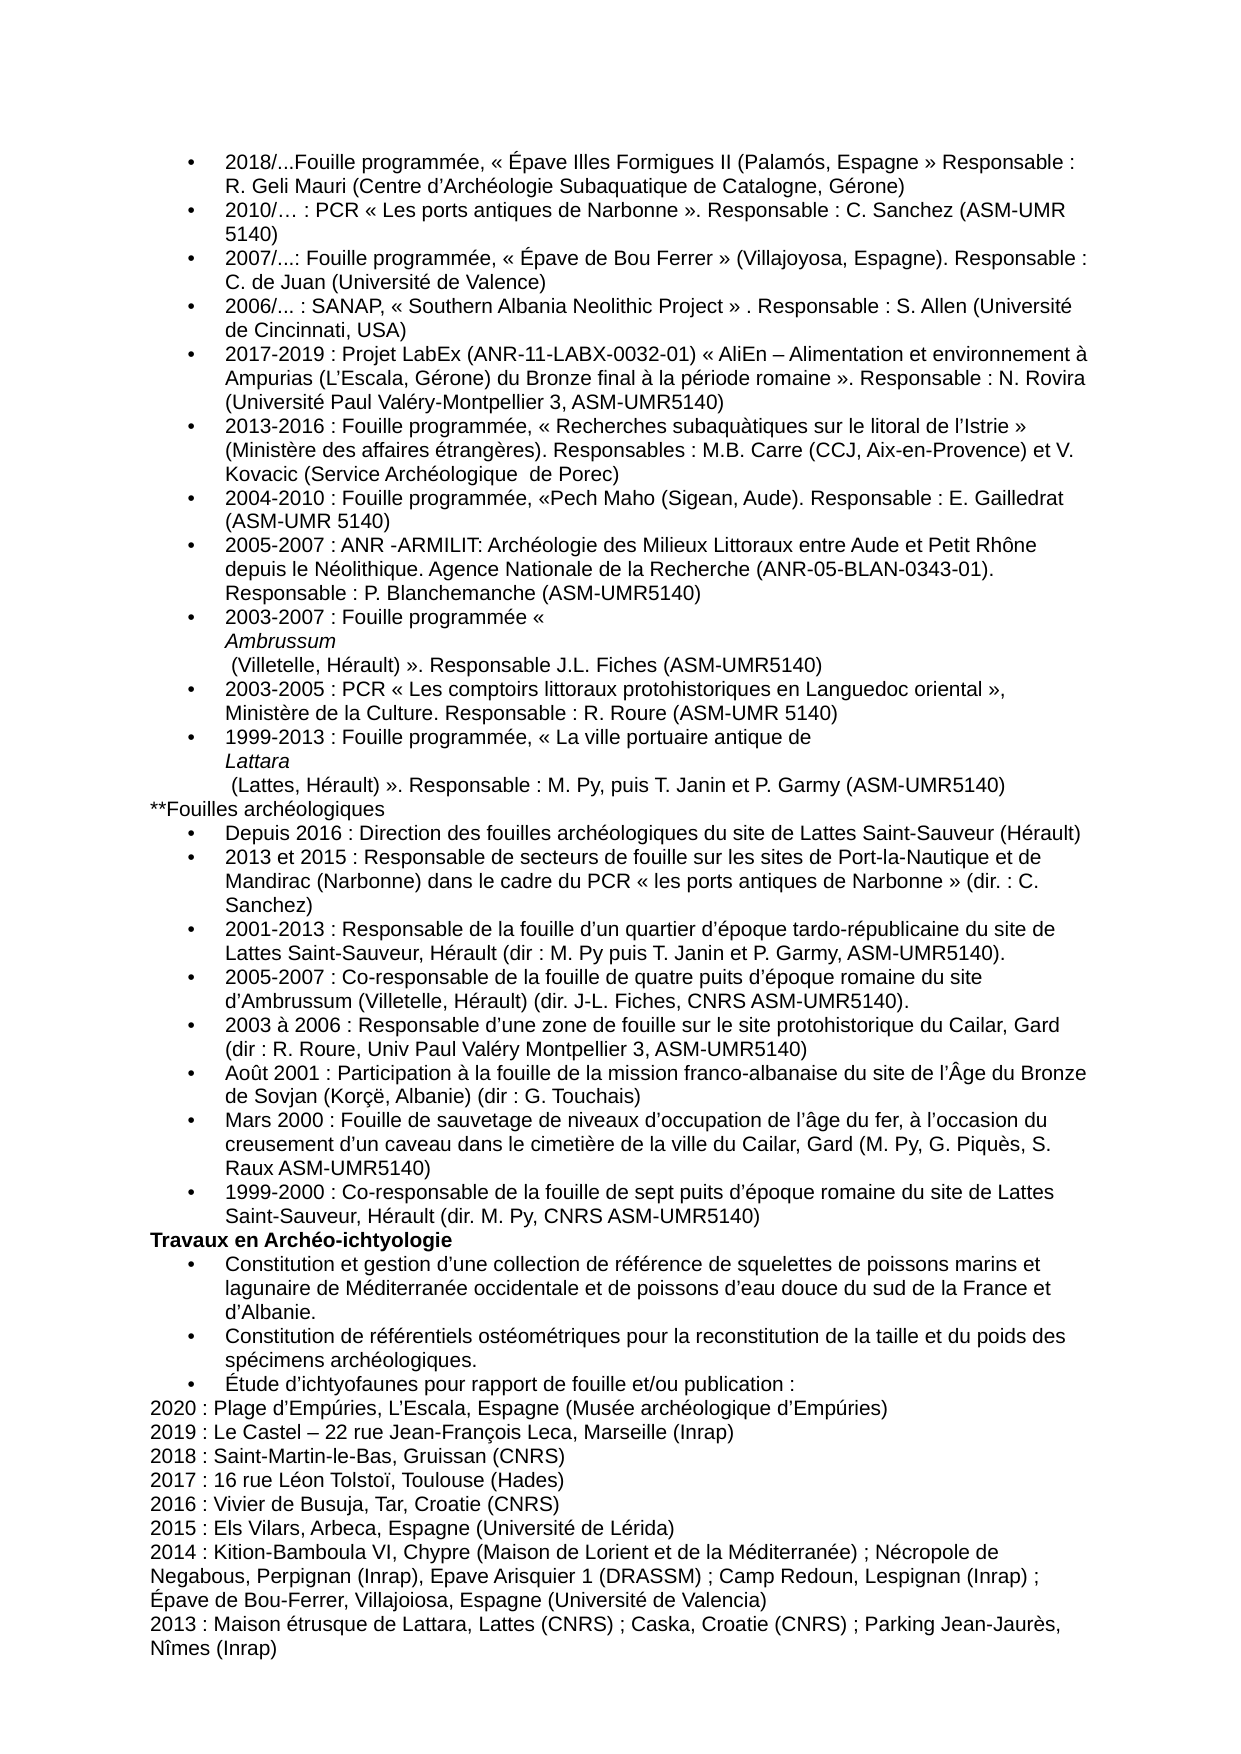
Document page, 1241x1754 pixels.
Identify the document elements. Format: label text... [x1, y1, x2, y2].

list 2010/… : PCR « Les ports antiques de Narbonne ». Responsable : C. Sanchez (ASM-UMR 5140) [187, 198, 1090, 246]
list 2001-2013 : Responsable de la fouille d’un quartier d’époque tardo-républicaine du site de Lattes Saint-Sauveur, Hérault (dir : M. Py puis T. Janin et P. Garmy, ASM-UMR5140). [187, 917, 1090, 964]
text Travaux en Archéo-ichtyologie [150, 1228, 1090, 1252]
list 2013 et 2015 : Responsable de secteurs de fouille sur les sites de Port-la-Nautique et de Mandirac (Narbonne) dans le cadre du PCR « les ports antiques de Narbonne » (dir. : C. Sanchez) [187, 845, 1090, 917]
list Lattara [187, 749, 1090, 773]
list 1999-2013 : Fouille programmée, « La ville portuaire antique de [187, 725, 1090, 749]
list Ambrussum [187, 629, 1090, 653]
list Depuis 2016 : Direction des fouilles archéologiques du site de Lattes Saint-Sauveur (Hérault) [187, 821, 1090, 845]
list 2004-2010 : Fouille programmée, «Pech Maho (Sigean, Aude). Responsable : E. Gailledrat (ASM-UMR 5140) [187, 485, 1090, 533]
list 1999-2000 : Co-responsable de la fouille de sept puits d’époque romaine du site de Lattes Saint-Sauveur, Hérault (dir. M. Py, CNRS ASM-UMR5140) [187, 1180, 1090, 1228]
text 2015 : Els Vilars, Arbeca, Espagne (Université de Lérida) [150, 1516, 1090, 1539]
text 2016 : Vivier de Busuja, Tar, Croatie (CNRS) [150, 1492, 1090, 1516]
list Constitution et gestion d’une collection de référence de squelettes de poissons marins et lagunaire de Méditerranée occidentale et de poissons d’eau douce du sud de la France et d’Albanie. [187, 1252, 1090, 1324]
text **Fouilles archéologiques [150, 797, 1090, 821]
list 2018/...Fouille programmée, « Épave Illes Formigues II (Palamós, Espagne » Responsable : R. Geli Mauri (Centre d’Archéologie Subaquatique de Catalogne, Gérone) [187, 150, 1090, 198]
list (Lattes, Hérault) ». Responsable : M. Py, puis T. Janin et P. Garmy (ASM-UMR5140) [187, 773, 1090, 797]
list 2017-2019 : Projet LabEx (ANR-11-LABX-0032-01) « AliEn – Alimentation et environnement à Ampurias (L’Escala, Gérone) du Bronze final à la période romaine ». Responsable : N. Rovira (Université Paul Valéry-Montpellier 3, ASM-UMR5140) [187, 342, 1090, 413]
list (Villetelle, Hérault) ». Responsable J.L. Fiches (ASM-UMR5140) [187, 653, 1090, 677]
text 2017 : 16 rue Léon Tolstoï, Toulouse (Hades) [150, 1468, 1090, 1492]
list 2013-2016 : Fouille programmée, « Recherches subaquàtiques sur le litoral de l’Istrie » (Ministère des affaires étrangères). Responsables : M.B. Carre (CCJ, Aix-en-Provence) et V. Kovacic (Service Archéologique de Porec) [187, 413, 1090, 485]
list 2005-2007 : Co-responsable de la fouille de quatre puits d’époque romaine du site d’Ambrussum (Villetelle, Hérault) (dir. J-L. Fiches, CNRS ASM-UMR5140). [187, 964, 1090, 1012]
list 2006/... : SANAP, « Southern Albania Neolithic Project » . Responsable : S. Allen (Université de Cincinnati, USA) [187, 294, 1090, 342]
list 2003-2005 : PCR « Les comptoirs littoraux protohistoriques en Languedoc oriental », Ministère de la Culture. Responsable : R. Roure (ASM-UMR 5140) [187, 677, 1090, 725]
list Constitution de référentiels ostéométriques pour la reconstitution de la taille et du poids des spécimens archéologiques. [187, 1324, 1090, 1372]
text 2019 : Le Castel – 22 rue Jean-François Leca, Marseille (Inrap) [150, 1420, 1090, 1444]
text 2014 : Kition-Bamboula VI, Chypre (Maison de Lorient et de la Méditerranée) ; Nécropole de Negabous, Perpignan (Inrap), Epave Arisquier 1 (DRASSM) ; Camp Redoun, Lespignan (Inrap) ; Épave de Bou-Ferrer, Villajoiosa, Espagne (Université de Valencia) [150, 1539, 1090, 1611]
list Étude d’ichtyofaunes pour rapport de fouille et/ou publication : [187, 1372, 1090, 1396]
text 2020 : Plage d’Empúries, L’Escala, Espagne (Musée archéologique d’Empúries) [150, 1396, 1090, 1420]
list 2005-2007 : ANR -ARMILIT: Archéologie des Milieux Littoraux entre Aude et Petit Rhône depuis le Néolithique. Agence Nationale de la Recherche (ANR-05-BLAN-0343-01). Responsable : P. Blanchemanche (ASM-UMR5140) [187, 533, 1090, 605]
list 2003-2007 : Fouille programmée « [187, 605, 1090, 629]
list Août 2001 : Participation à la fouille de la mission franco-albanaise du site de l’Âge du Bronze de Sovjan (Korçë, Albanie) (dir : G. Touchais) [187, 1060, 1090, 1108]
list Mars 2000 : Fouille de sauvetage de niveaux d’occupation de l’âge du fer, à l’occasion du creusement d’un caveau dans le cimetière de la ville du Cailar, Gard (M. Py, G. Piquès, S. Raux ASM-UMR5140) [187, 1108, 1090, 1180]
text 2013 : Maison étrusque de Lattara, Lattes (CNRS) ; Caska, Croatie (CNRS) ; Parking Jean-Jaurès, Nîmes (Inrap) [150, 1611, 1090, 1659]
text 2018 : Saint-Martin-le-Bas, Gruissan (CNRS) [150, 1444, 1090, 1468]
list 2003 à 2006 : Responsable d’une zone de fouille sur le site protohistorique du Cailar, Gard (dir : R. Roure, Univ Paul Valéry Montpellier 3, ASM-UMR5140) [187, 1012, 1090, 1060]
list 2007/...: Fouille programmée, « Épave de Bou Ferrer » (Villajoyosa, Espagne). Responsable : C. de Juan (Université de Valence) [187, 246, 1090, 294]
